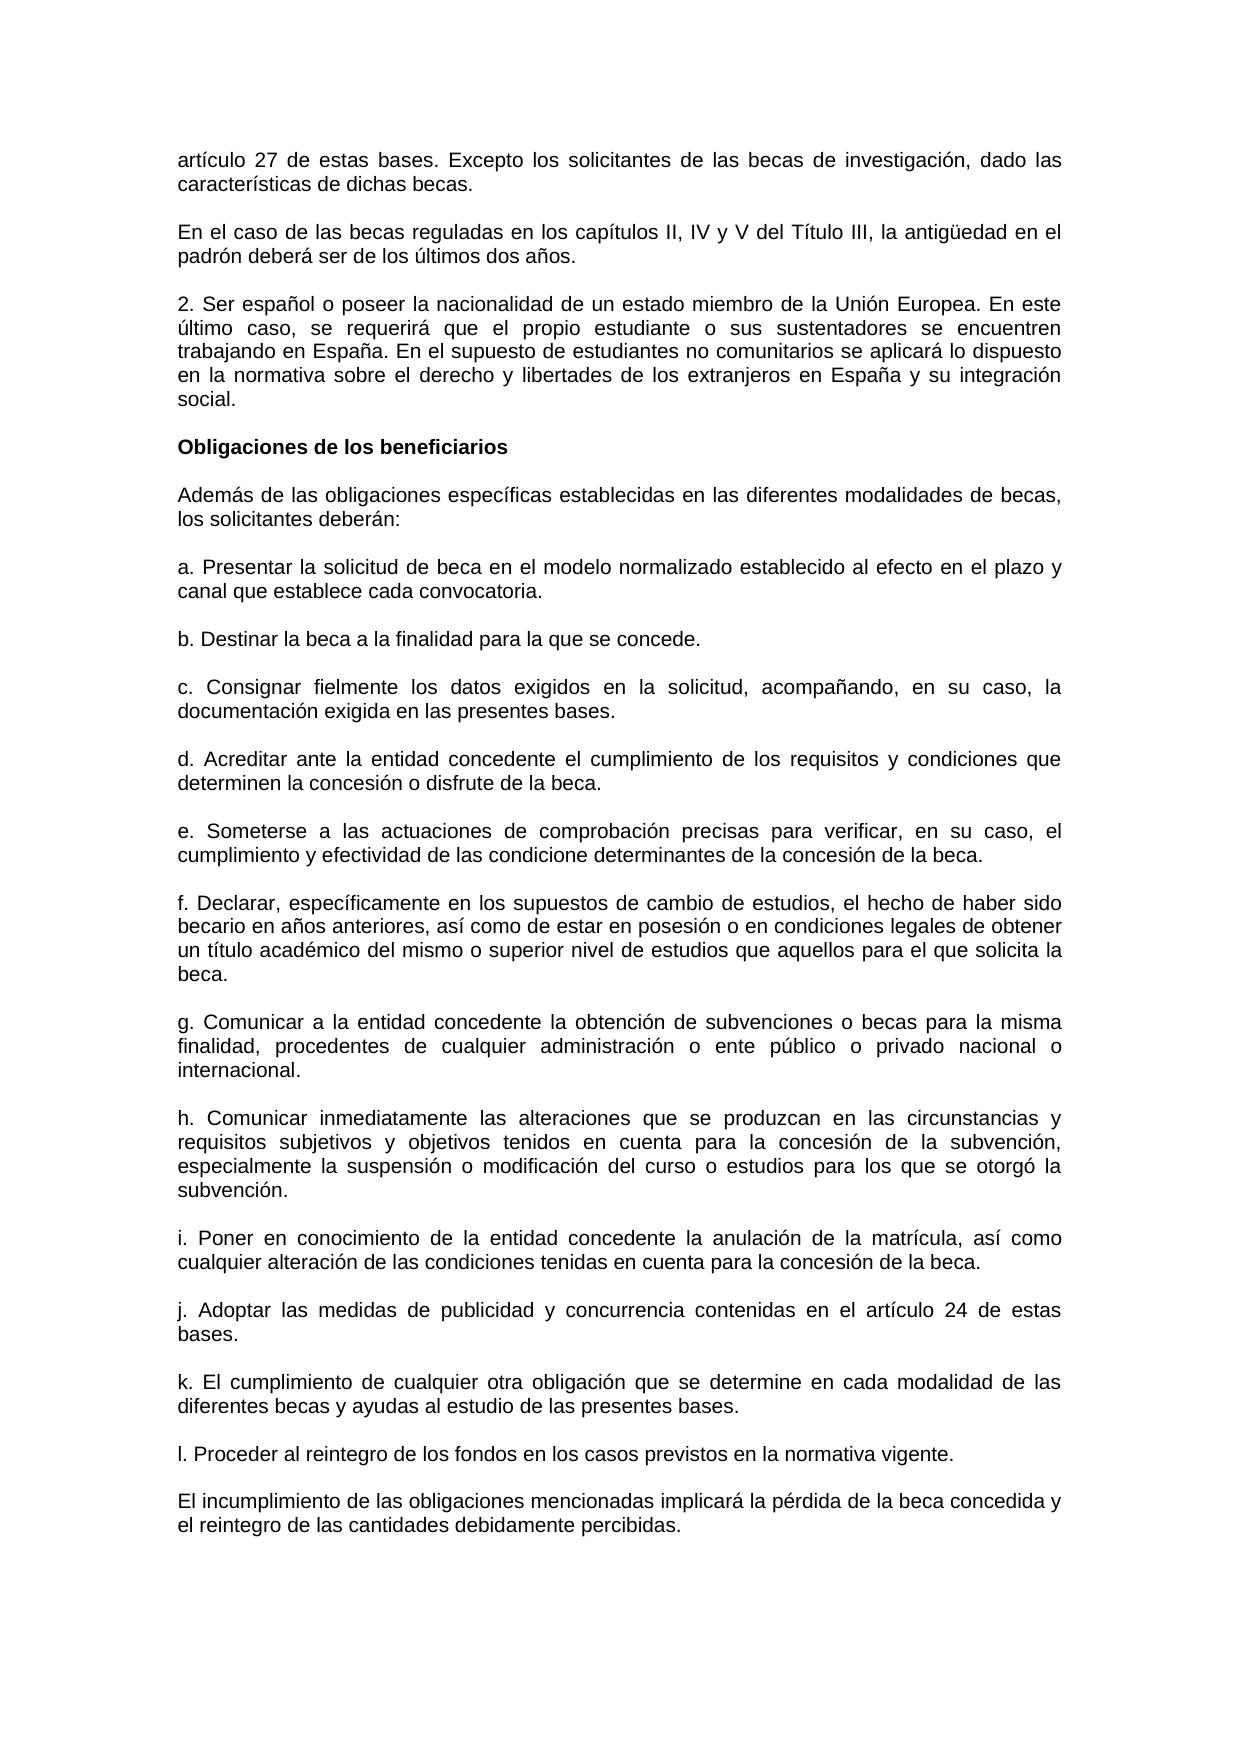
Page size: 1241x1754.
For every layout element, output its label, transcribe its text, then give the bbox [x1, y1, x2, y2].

text f. Declarar, específicamente en los supuestos de cambio de estudios, el hecho de haber sido becario en años anteriores, así como de estar en posesión o en condiciones legales de obtener un título académico del mismo o superior nivel de estudios que aquellos para el que solicita la beca. [177, 890, 1063, 986]
text k. El cumplimiento de cualquier otra obligación que se determine en cada modalidad de las diferentes becas y ayudas al estudio de las presentes bases. [177, 1369, 1063, 1417]
text j. Adoptar las medidas de publicidad y concurrencia contenidas en el artículo 24 de estas bases. [177, 1298, 1063, 1346]
text Además de las obligaciones específicas establecidas en las diferentes modalidades de becas, los solicitantes deberán: [177, 483, 1063, 531]
text artículo 27 de estas bases. Excepto los solicitantes de las becas de investigación, dado las características de dichas becas. [177, 148, 1063, 196]
text i. Poner en conocimiento de la entidad concedente la anulación de la matrícula, así como cualquier alteración de las condiciones tenidas en cuenta para la concesión de la beca. [177, 1226, 1063, 1274]
text b. Destinar la beca a la finalidad para la que se concede. [177, 627, 1063, 651]
text l. Proceder al reintegro de los fondos en los casos previstos en la normativa vigente. [177, 1441, 1063, 1465]
text a. Presentar la solicitud de beca en el modelo normalizado establecido al efecto en el plazo y canal que establece cada convocatoria. [177, 555, 1063, 603]
text 2. Ser español o poseer la nacionalidad de un estado miembro de la Unión Europea. En este último caso, se requerirá que el propio estudiante o sus sustentadores se encuentren trabajando en España. En el supuesto de estudiantes no comunitarios se aplicará lo dispuesto en la normativa sobre el derecho y libertades de los extranjeros en España y su integración social. [177, 291, 1063, 411]
text El incumplimiento de las obligaciones mencionadas implicará la pérdida de la beca concedida y el reintegro de las cantidades debidamente percibidas. [177, 1489, 1063, 1537]
text En el caso de las becas reguladas en los capítulos II, IV y V del Título III, la antigüedad en el padrón deberá ser de los últimos dos años. [177, 219, 1063, 267]
text g. Comunicar a la entidad concedente la obtención de subvenciones o becas para la misma finalidad, procedentes de cualquier administración o ente público o privado nacional o internacional. [177, 1010, 1063, 1082]
text d. Acreditar ante la entidad concedente el cumplimiento de los requisitos y condiciones que determinen la concesión o disfrute de la beca. [177, 747, 1063, 794]
text c. Consignar fielmente los datos exigidos en la solicitud, acompañando, en su caso, la documentación exigida en las presentes bases. [177, 675, 1063, 723]
text h. Comunicar inmediatamente las alteraciones que se produzcan en las circunstancias y requisitos subjetivos y objetivos tenidos en cuenta para la concesión de la subvención, especialmente la suspensión o modificación del curso o estudios para los que se otorgó la subvención. [177, 1106, 1063, 1202]
text e. Someterse a las actuaciones de comprobación precisas para verificar, en su caso, el cumplimiento y efectividad de las condicione determinantes de la concesión de la beca. [177, 818, 1063, 866]
subtitle Obligaciones de los beneficiarios [177, 435, 1063, 459]
